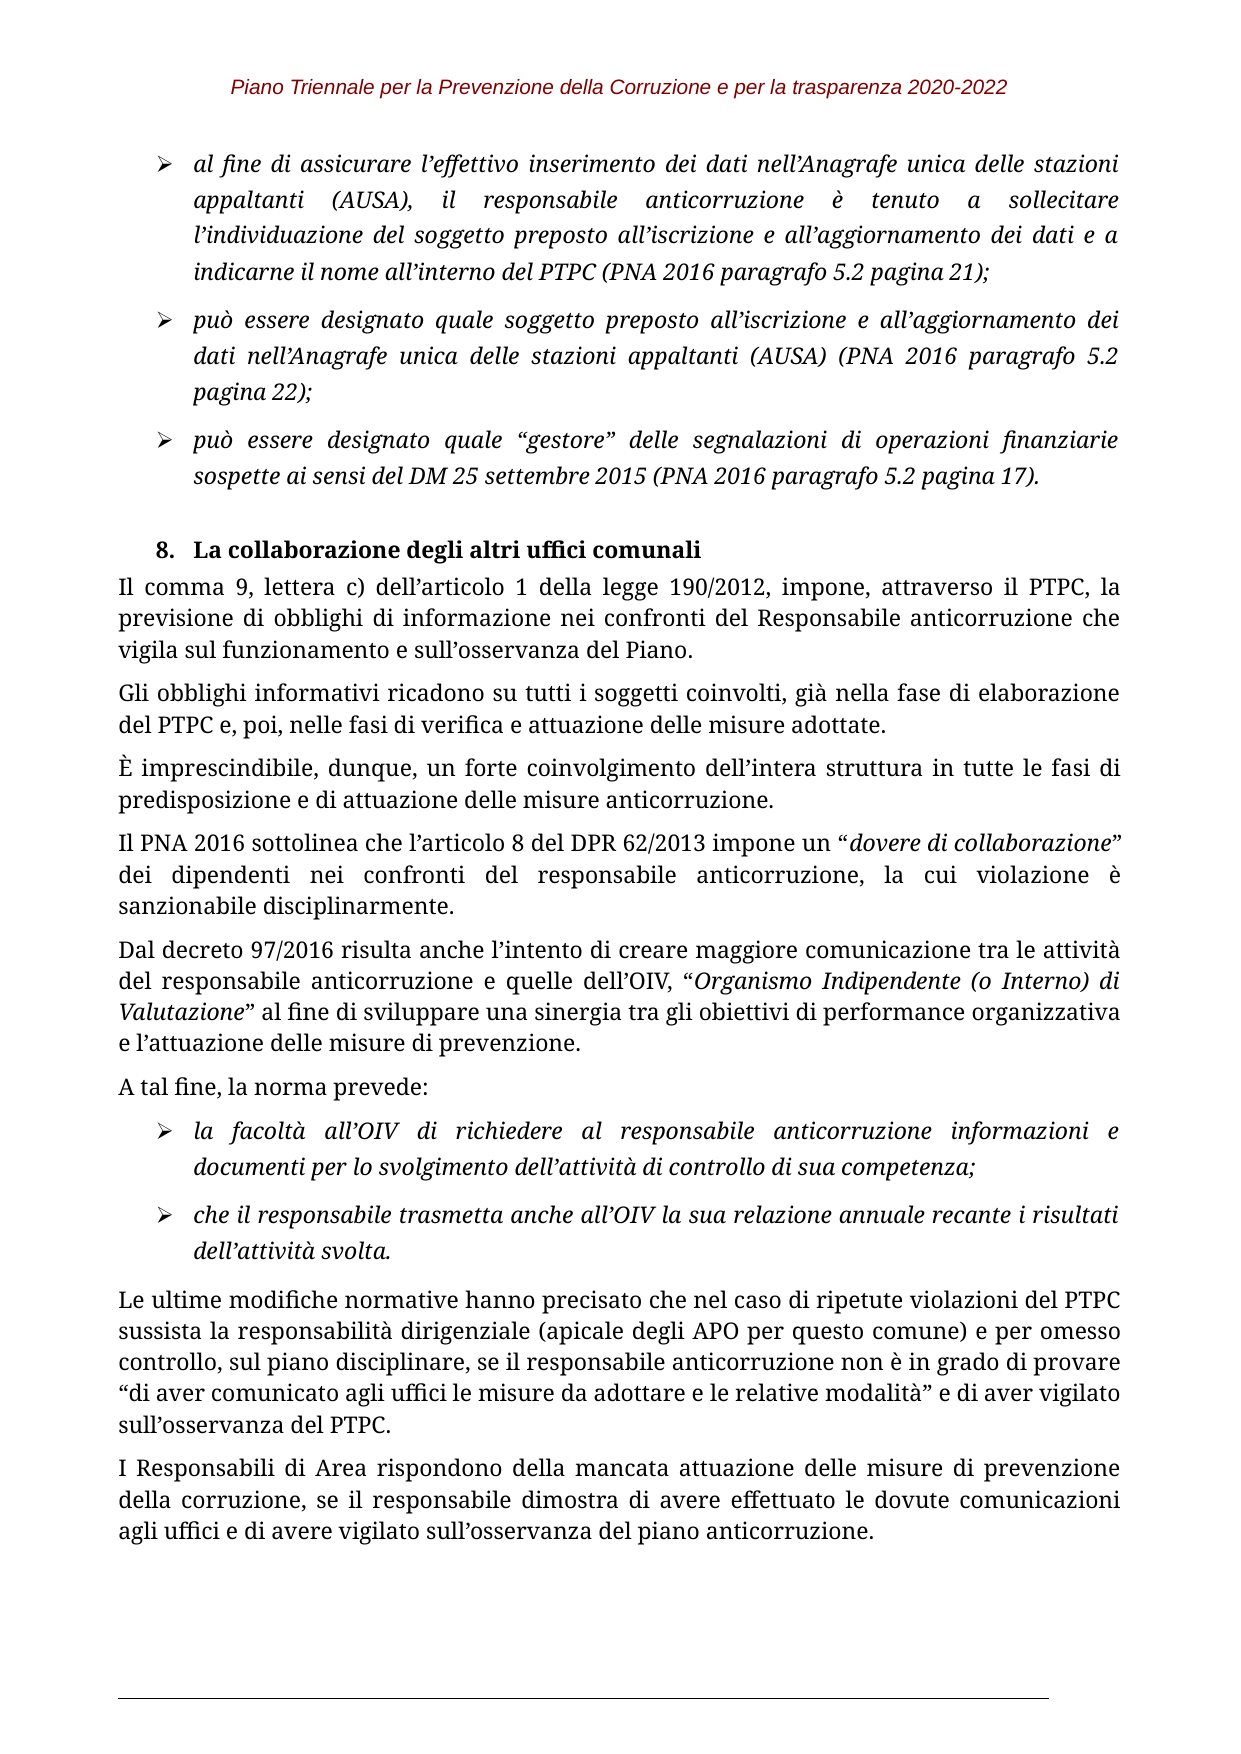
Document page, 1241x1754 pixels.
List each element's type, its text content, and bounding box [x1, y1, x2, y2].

list La collaborazione degli altri uffici comunali [156, 533, 1122, 565]
text Il PNA 2016 sottolinea che l’articolo 8 del DPR 62/2013 impone un “dovere di collaborazione” dei dipendenti nei confronti del responsabile anticorruzione, la cui violazione è sanzionabile disciplinarmente. [118, 827, 1122, 921]
text Le ultime modifiche normative hanno precisato che nel caso di ripetute violazioni del PTPC sussista la responsabilità dirigenziale (apicale degli APO per questo comune) e per omesso controllo, sul piano disciplinare, se il responsabile anticorruzione non è in grado di provare “di aver comunicato agli uffici le misure da adottare e le relative modalità” e di aver vigilato sull’osservanza del PTPC. [118, 1283, 1122, 1440]
list al fine di assicurare l’effettivo inserimento dei dati nell’Anagrafe unica delle stazioni appaltanti (AUSA), il responsabile anticorruzione è tenuto a sollecitare l’individuazione del soggetto preposto all’iscrizione e all’aggiornamento dei dati e a indicarne il nome all’interno del PTPC (PNA 2016 paragrafo 5.2 pagina 21); [156, 148, 1122, 287]
text Il comma 9, lettera c) dell’articolo 1 della legge 190/2012, impone, attraverso il PTPC, la previsione di obblighi di informazione nei confronti del Responsabile anticorruzione che vigila sul funzionamento e sull’osservanza del Piano. [118, 571, 1122, 665]
text Gli obblighi informativi ricadono su tutti i soggetti coinvolti, già nella fase di elaborazione del PTPC e, poi, nelle fasi di verifica e attuazione delle misure adottate. [118, 677, 1122, 740]
list può essere designato quale “gestore” delle segnalazioni di operazioni finanziarie sospette ai sensi del DM 25 settembre 2015 (PNA 2016 paragrafo 5.2 pagina 17). [156, 424, 1122, 491]
text Dal decreto 97/2016 risulta anche l’intento di creare maggiore comunicazione tra le attività del responsabile anticorruzione e quelle dell’OIV, “Organismo Indipendente (o Interno) di Valutazione” al fine di sviluppare una sinergia tra gli obiettivi di performance organizzativa e l’attuazione delle misure di prevenzione. [118, 933, 1122, 1058]
list la facoltà all’OIV di richiedere al responsabile anticorruzione informazioni e documenti per lo svolgimento dell’attività di controllo di sua competenza; [156, 1115, 1122, 1182]
text È imprescindibile, dunque, un forte coinvolgimento dell’intera struttura in tutte le fasi di predisposizione e di attuazione delle misure anticorruzione. [118, 752, 1122, 815]
text A tal fine, la norma prevede: [118, 1071, 1122, 1102]
text I Responsabili di Area rispondono della mancata attuazione delle misure di prevenzione della corruzione, se il responsabile dimostra di avere effettuato le dovute comunicazioni agli uffici e di avere vigilato sull’osservanza del piano anticorruzione. [118, 1452, 1122, 1546]
list può essere designato quale soggetto preposto all’iscrizione e all’aggiornamento dei dati nell’Anagrafe unica delle stazioni appaltanti (AUSA) (PNA 2016 paragrafo 5.2 pagina 22); [156, 304, 1122, 407]
list che il responsabile trasmetta anche all’OIV la sua relazione annuale recante i risultati dell’attività svolta. [156, 1199, 1122, 1266]
